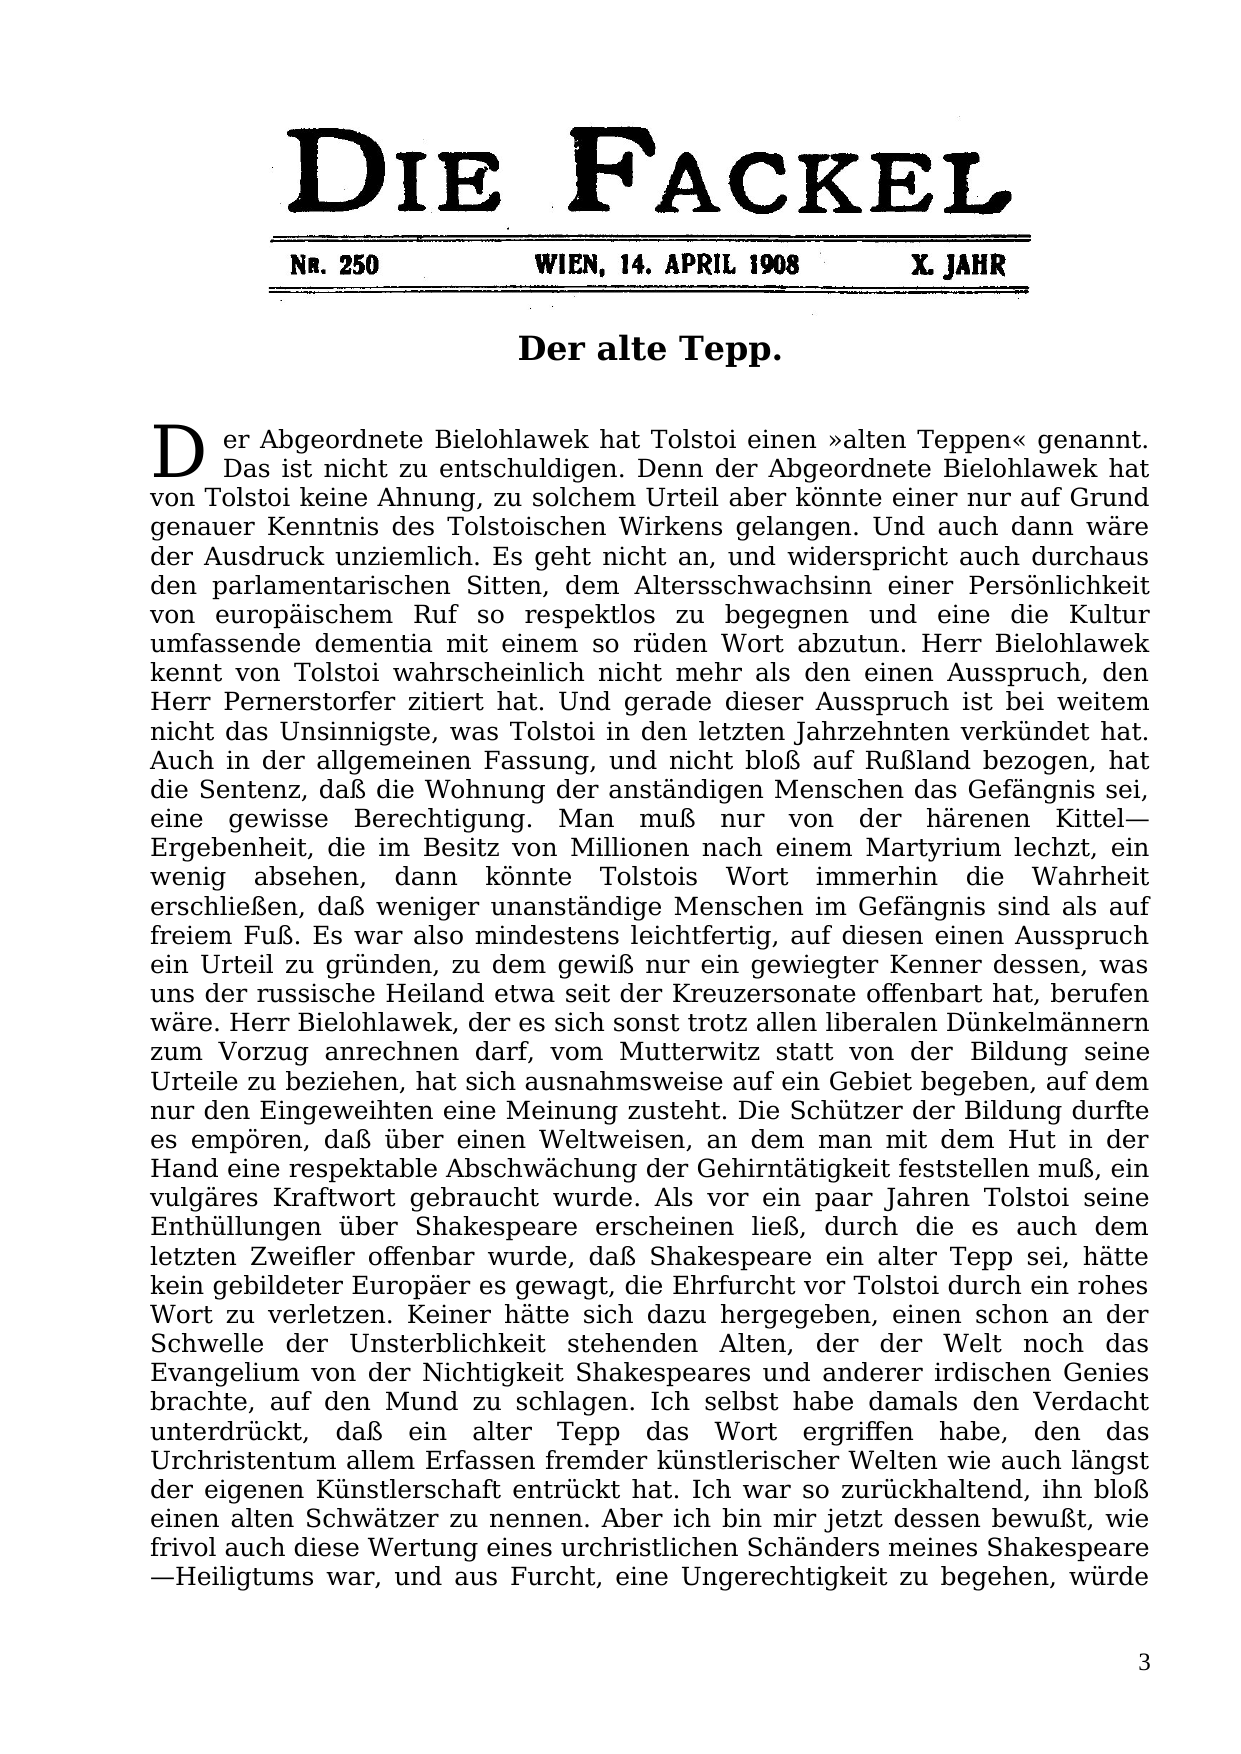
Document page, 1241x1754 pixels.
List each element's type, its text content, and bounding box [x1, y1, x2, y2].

text Der alte Tepp. [150, 104, 1151, 368]
picture [268, 104, 1032, 320]
text Der Abgeordnete Bielohlawek hat Tolstoi einen »alten Teppen« genannt. Das ist nicht zu entschuldigen. Denn der Abgeordnete Bielohlawek hat von Tolstoi keine Ahnung, zu solchem Urteil aber könnte einer nur auf Grund genauer Kenntnis des Tolstoischen Wirkens gelangen. Und auch dann wäre der Ausdruck unziemlich. Es geht nicht an, und widerspricht auch durchaus den parlamentarischen Sitten, dem Altersschwachsinn einer Persönlichkeit von europäischem Ruf so respektlos zu begegnen und eine die Kultur umfassende dementia mit einem so rüden Wort abzutun. Herr Bielohlawek kennt von Tolstoi wahrscheinlich nicht mehr als den einen Ausspruch, den Herr Pernerstorfer zitiert hat. Und gerade dieser Ausspruch ist bei weitem nicht das Unsinnigste, was Tolstoi in den letzten Jahrzehnten verkündet hat. Auch in der allgemeinen Fassung, und nicht bloß auf Rußland bezogen, hat die Sentenz, daß die Wohnung der anständigen Menschen das Gefängnis sei, eine gewisse Berechtigung. Man muß nur von der härenen Kittel—Ergebenheit, die im Besitz von Millionen nach einem Martyrium lechzt, ein wenig absehen, dann könnte Tolstois Wort immerhin die Wahrheit erschließen, daß weniger unanständige Menschen im Gefängnis sind als auf freiem Fuß. Es war also mindestens leichtfertig, auf diesen einen Ausspruch ein Urteil zu gründen, zu dem gewiß nur ein gewiegter Kenner dessen, was uns der russische Heiland etwa seit der Kreuzersonate offenbart hat, berufen wäre. Herr Bielohlawek, der es sich sonst trotz allen liberalen Dünkelmännern zum Vorzug anrechnen darf, vom Mutterwitz statt von der Bildung seine Urteile zu beziehen, hat sich ausnahmsweise auf ein Gebiet begeben, auf dem nur den Eingeweihten eine Meinung zusteht. Die Schützer der Bildung durfte es empören, daß über einen Weltweisen, an dem man mit dem Hut in der Hand eine respektable Abschwächung der Gehirntätigkeit feststellen muß, ein vulgäres Kraftwort gebraucht wurde. Als vor ein paar Jahren Tolstoi seine Enthüllungen über Shakespeare erscheinen ließ, durch die es auch dem letzten Zweifler offenbar wurde, daß Shakespeare ein alter Tepp sei, hätte kein gebildeter Europäer es gewagt, die Ehrfurcht vor Tolstoi durch ein rohes Wort zu verletzen. Keiner hätte sich dazu hergegeben, einen schon an der Schwelle der Unsterblichkeit stehenden Alten, der der Welt noch das Evangelium von der Nichtigkeit Shakespeares und anderer irdischen Genies brachte, auf den Mund zu schlagen. Ich selbst habe damals den Verdacht unterdrückt, daß ein alter Tepp das Wort ergriffen habe, den das Urchristentum allem Erfassen fremder künstlerischer Welten wie auch längst der eigenen Künstlerschaft entrückt hat. Ich war so zurückhaltend, ihn bloß einen alten Schwätzer zu nennen. Aber ich bin mir jetzt dessen bewußt, wie frivol auch diese Wertung eines urchristlichen Schänders meines Shakespeare—Heiligtums war, und aus Furcht, eine Ungerechtigkeit zu begehen, würde [150, 425, 1151, 1592]
